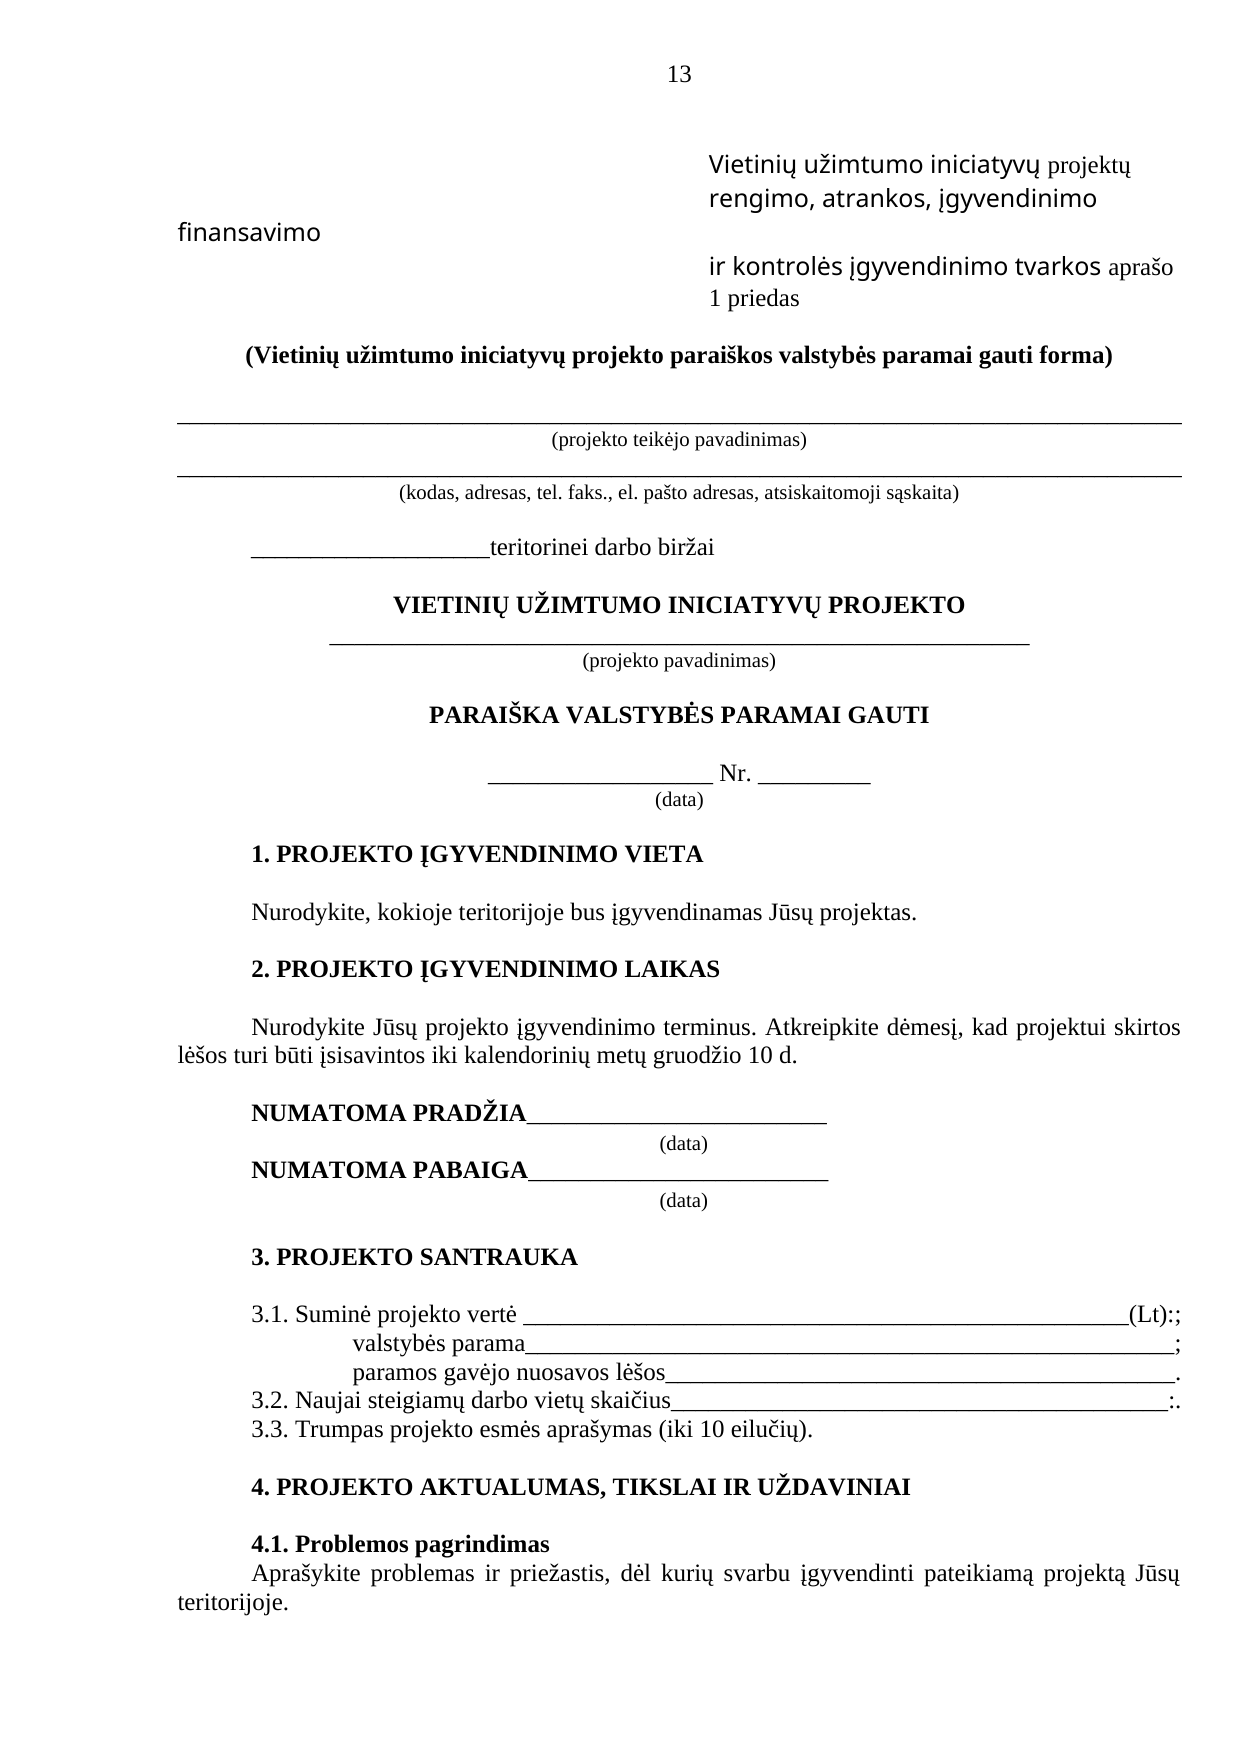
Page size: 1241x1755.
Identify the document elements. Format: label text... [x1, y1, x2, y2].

text PARAIŠKA VALSTYBĖS PARAMAI GAUTI [177, 700, 1181, 729]
text ________________________________________________________ [177, 619, 1181, 647]
text (data) [177, 787, 1181, 811]
text NUMATOMA PRADŽIA________________________ [177, 1098, 1181, 1127]
text teritorinei darbo biržai [177, 532, 1181, 561]
text (Vietinių užimtumo iniciatyvų projekto paraiškos valstybės paramai gauti forma) [177, 341, 1181, 369]
text paramos gavėjo nuosavos lėšos . [177, 1357, 1181, 1386]
text (projekto pavadinimas) [177, 647, 1181, 672]
text __________________ Nr. _________ [177, 758, 1181, 787]
text rengimo, atrankos, įgyvendinimo finansavimo [177, 181, 1181, 249]
text 3.1. Suminė projekto vertė (Lt):; [177, 1299, 1181, 1328]
text 3.3. Trumpas projekto esmės aprašymas (iki 10 eilučių). [177, 1414, 1181, 1443]
text Vietinių užimtumo iniciatyvų projektų [177, 147, 1181, 181]
text 1 priedas [177, 283, 1181, 312]
text 4.1. Problemos pagrindimas [177, 1529, 1181, 1558]
text VIETINIŲ UŽIMTUMO INICIATYVŲ PROJEKTO [177, 590, 1181, 619]
text Nurodykite, kokioje teritorijoje bus įgyvendinamas Jūsų projektas. [177, 897, 1181, 926]
text Aprašykite problemas ir priežastis, dėl kurių svarbu įgyvendinti pateikiamą projektą Jūsų teritorijoje. [177, 1558, 1181, 1616]
text 1. PROJEKTO ĮGYVENDINIMO VIETA [177, 839, 1181, 868]
text NUMATOMA PABAIGA________________________ [177, 1156, 1181, 1184]
text valstybės parama ; [177, 1328, 1181, 1357]
text 3.2. Naujai steigiamų darbo vietų skaičius :. [177, 1386, 1181, 1414]
text 3. PROJEKTO SANTRAUKA [177, 1242, 1181, 1271]
text (projekto teikėjo pavadinimas) [177, 427, 1181, 451]
text 2. PROJEKTO ĮGYVENDINIMO LAIKAS [177, 954, 1181, 983]
text (data) [177, 1184, 1181, 1213]
text ir kontrolės įgyvendinimo tvarkos aprašo [177, 249, 1181, 283]
text (data) [177, 1127, 1181, 1156]
text 4. PROJEKTO AKTUALUMAS, TIKSLAI IR UŽDAVINIAI [177, 1472, 1181, 1501]
text Nurodykite Jūsų projekto įgyvendinimo terminus. Atkreipkite dėmesį, kad projektui skirtos lėšos turi būti įsisavintos iki kalendorinių metų gruodžio 10 d. [177, 1012, 1181, 1069]
text (kodas, adresas, tel. faks., el. pašto adresas, atsiskaitomoji sąskaita) [177, 480, 1181, 504]
